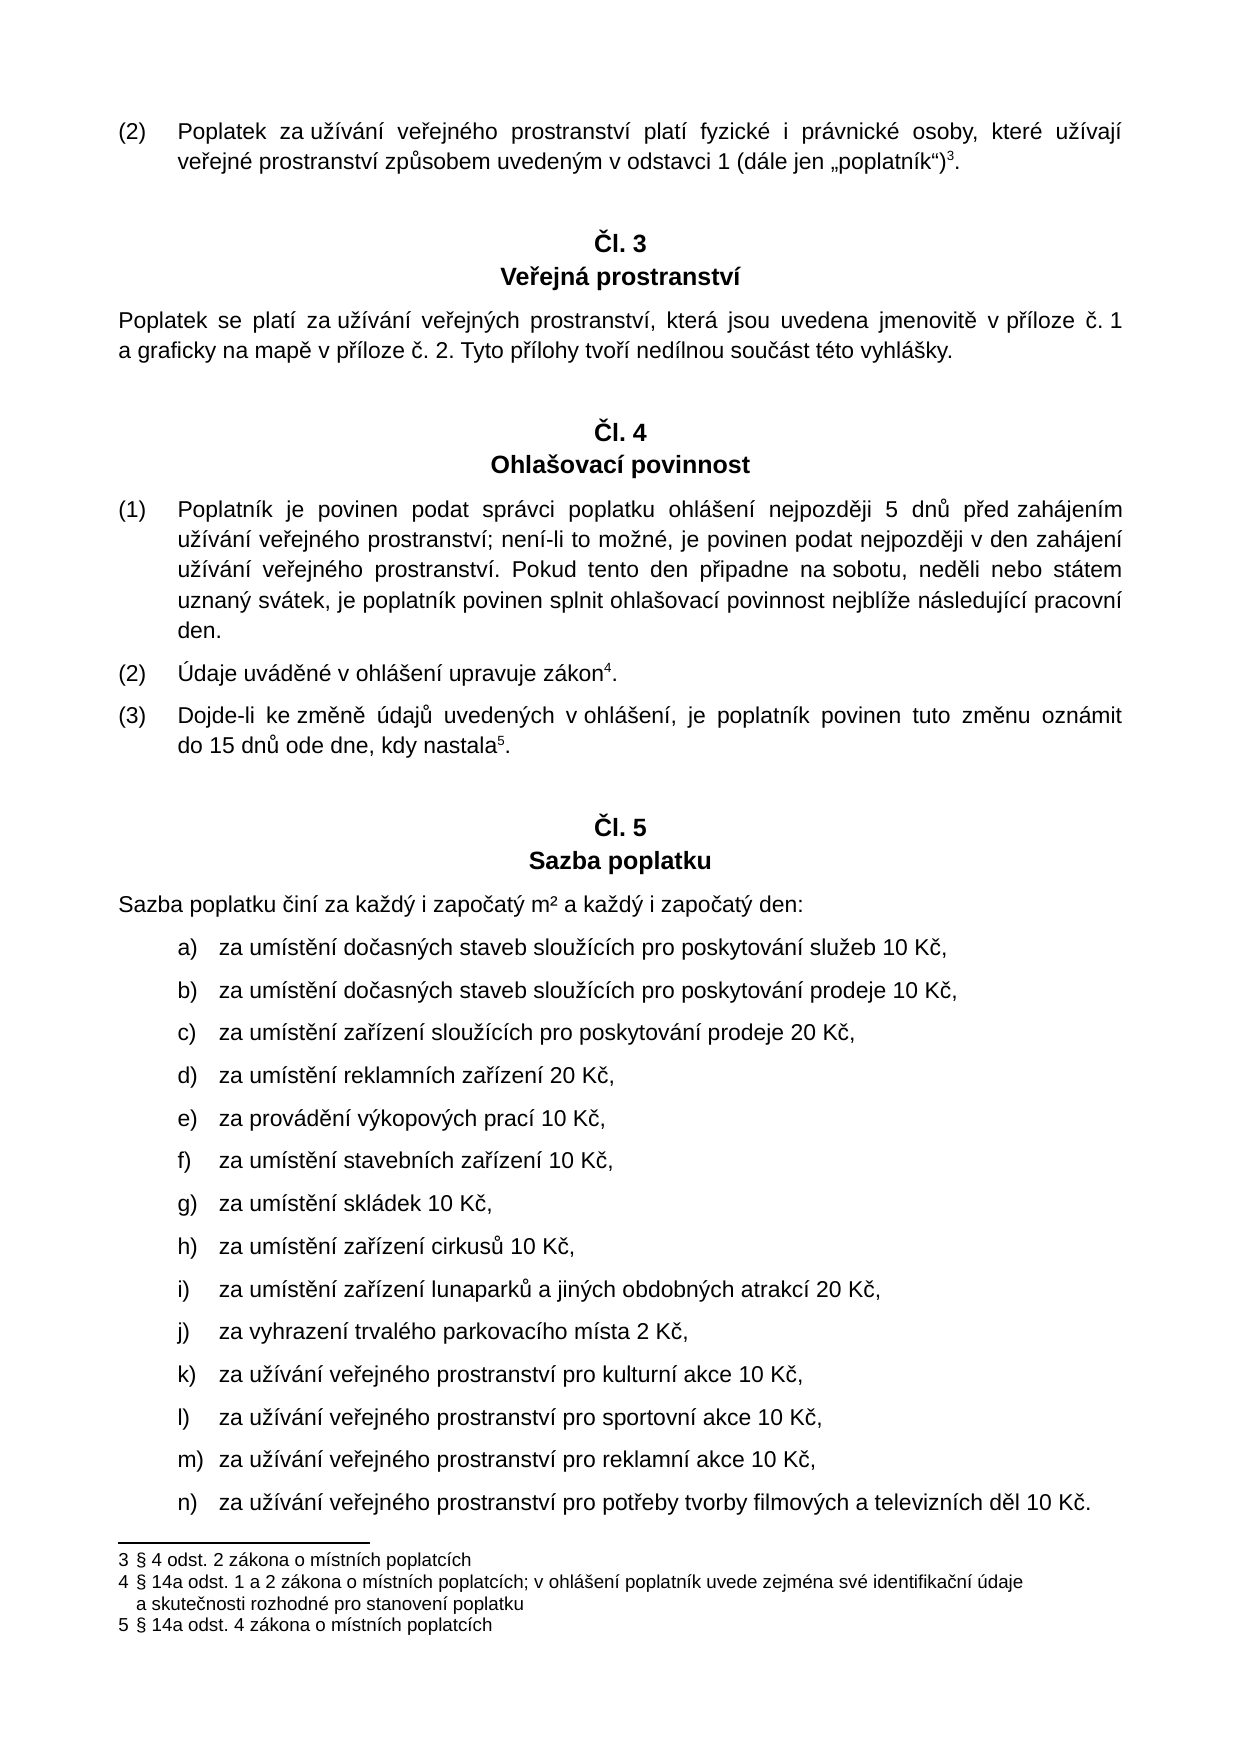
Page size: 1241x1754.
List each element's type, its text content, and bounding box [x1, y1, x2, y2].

list Údaje uváděné v ohlášení upravuje zákon. [118, 659, 1122, 686]
list za užívání veřejného prostranství pro sportovní akce 10 Kč, [177, 1404, 1122, 1430]
subtitle Čl. 3 Veřejná prostranství [118, 228, 1122, 290]
list za umístění dočasných staveb sloužících pro poskytování služeb 10 Kč, [177, 934, 1122, 960]
list za umístění dočasných staveb sloužících pro poskytování prodeje 10 Kč, [177, 977, 1122, 1003]
list za umístění zařízení sloužících pro poskytování prodeje 20 Kč, [177, 1019, 1122, 1046]
list za umístění skládek 10 Kč, [177, 1190, 1122, 1217]
subtitle Čl. 4 Ohlašovací povinnost [118, 417, 1122, 479]
list za provádění výkopových prací 10 Kč, [177, 1105, 1122, 1131]
list za užívání veřejného prostranství pro reklamní akce 10 Kč, [177, 1446, 1122, 1473]
list za umístění stavebních zařízení 10 Kč, [177, 1147, 1122, 1174]
list Poplatník je povinen podat správci poplatku ohlášení nejpozději 5 dnů před zahájením užívání veřejného prostranství; není-li to možné, je povinen podat nejpozději v den zahájení užívání veřejného prostranství. Pokud tento den připadne na sobotu, neděli nebo státem uznaný svátek, je poplatník povinen splnit ohlašovací povinnost nejblíže následující pracovní den. [118, 496, 1122, 643]
list za užívání veřejného prostranství pro potřeby tvorby filmových a televizních děl 10 Kč. [177, 1489, 1122, 1516]
list Dojde-li ke změně údajů uvedených v ohlášení, je poplatník povinen tuto změnu oznámit do 15 dnů ode dne, kdy nastala. [118, 702, 1122, 759]
list za užívání veřejného prostranství pro kulturní akce 10 Kč, [177, 1361, 1122, 1387]
list Poplatek za užívání veřejného prostranství platí fyzické i právnické osoby, které užívají veřejné prostranství způsobem uvedeným v odstavci 1 (dále jen „poplatník“). [118, 118, 1122, 175]
list za umístění zařízení lunaparků a jiných obdobných atrakcí 20 Kč, [177, 1276, 1122, 1302]
list za vyhrazení trvalého parkovacího místa 2 Kč, [177, 1318, 1122, 1345]
text Poplatek se platí za užívání veřejných prostranství, která jsou uvedena jmenovitě v příloze č. 1 a graficky na mapě v příloze č. 2. Tyto přílohy tvoří nedílnou součást této vyhlášky. [118, 307, 1122, 364]
text Sazba poplatku činí za každý i započatý m² a každý i započatý den: [118, 891, 1122, 918]
list za umístění zařízení cirkusů 10 Kč, [177, 1233, 1122, 1259]
list § 14a odst. 4 zákona o místních poplatcích [118, 1614, 1122, 1635]
list za umístění reklamních zařízení 20 Kč, [177, 1062, 1122, 1088]
list § 4 odst. 2 zákona o místních poplatcích [118, 1549, 1122, 1571]
list § 14a odst. 1 a 2 zákona o místních poplatcích; v ohlášení poplatník uvede zejména své identifikační údaje a skutečnosti rozhodné pro stanovení poplatku [118, 1571, 1122, 1614]
subtitle Čl. 5 Sazba poplatku [118, 813, 1122, 874]
